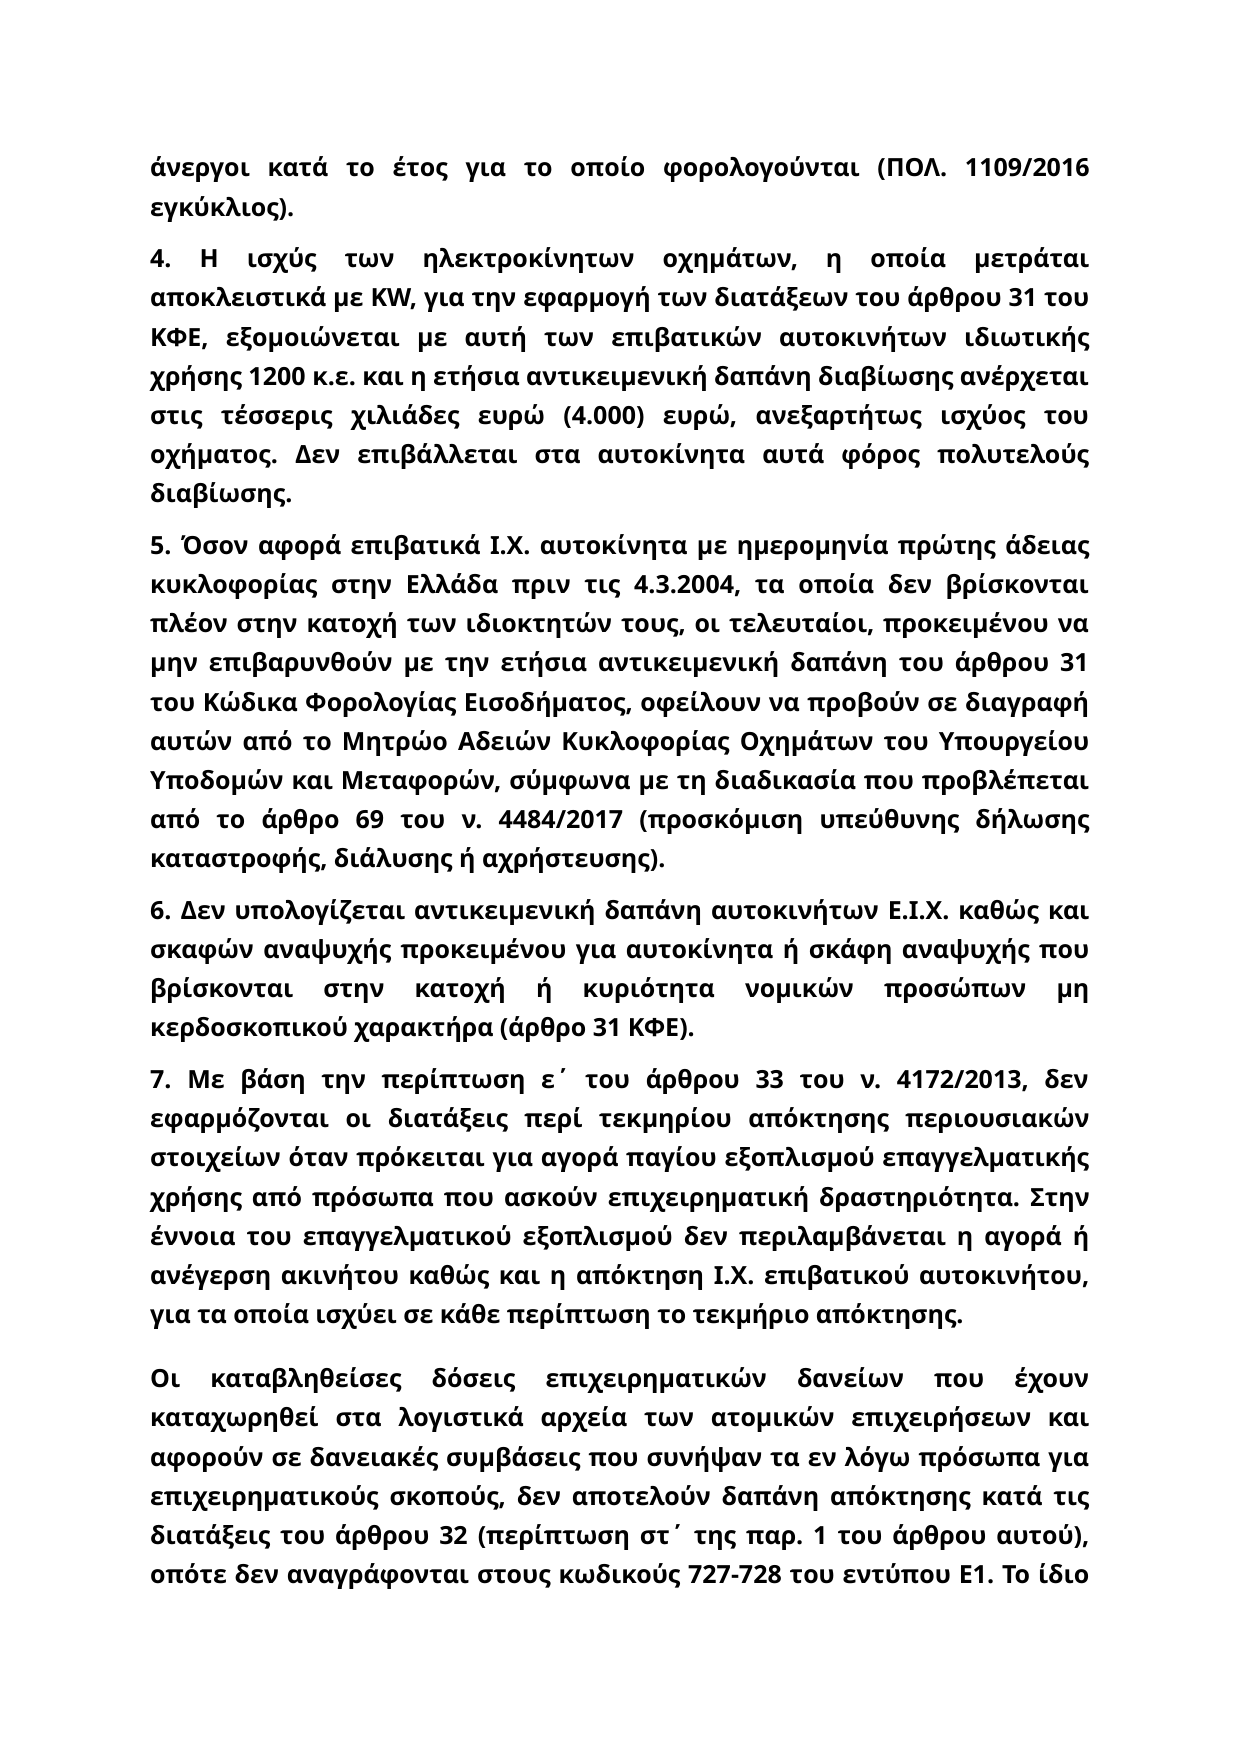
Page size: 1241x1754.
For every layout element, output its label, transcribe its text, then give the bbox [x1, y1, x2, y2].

text άνεργοι κατά το έτος για το οποίο φορολογούνται (ΠΟΛ. 1109/2016 εγκύκλιος). [150, 150, 1090, 223]
text 6. Δεν υπολογίζεται αντικειμενική δαπάνη αυτοκινήτων Ε.Ι.Χ. καθώς και σκαφών αναψυχής προκειμένου για αυτοκίνητα ή σκάφη αναψυχής που βρίσκονται στην κατοχή ή κυριότητα νομικών προσώπων μη κερδοσκοπικού χαρακτήρα (άρθρο 31 ΚΦΕ). [150, 892, 1090, 1044]
text 4. Η ισχύς των ηλεκτροκίνητων οχημάτων, η οποία μετράται αποκλειστικά με KW, για την εφαρμογή των διατάξεων του άρθρου 31 του ΚΦΕ, εξομοιώνεται με αυτή των επιβατικών αυτοκινήτων ιδιωτικής χρήσης 1200 κ.ε. και η ετήσια αντικειμενική δαπάνη διαβίωσης ανέρχεται στις τέσσερις χιλιάδες ευρώ (4.000) ευρώ, ανεξαρτήτως ισχύος του οχήματος. Δεν επιβάλλεται στα αυτοκίνητα αυτά φόρος πολυτελούς διαβίωσης. [150, 241, 1090, 510]
text Οι καταβληθείσες δόσεις επιχειρηματικών δανείων που έχουν καταχωρηθεί στα λογιστικά αρχεία των ατομικών επιχειρήσεων και αφορούν σε δανειακές συμβάσεις που συνήψαν τα εν λόγω πρόσωπα για επιχειρηματικούς σκοπούς, δεν αποτελούν δαπάνη απόκτησης κατά τις διατάξεις του άρθρου 32 (περίπτωση στ΄ της παρ. 1 του άρθρου αυτού), οπότε δεν αναγράφονται στους κωδικούς 727-728 του εντύπου Ε1. Το ίδιο [150, 1361, 1090, 1591]
text 7. Με βάση την περίπτωση ε΄ του άρθρου 33 του ν. 4172/2013, δεν εφαρμόζονται οι διατάξεις περί τεκμηρίου απόκτησης περιουσιακών στοιχείων όταν πρόκειται για αγορά παγίου εξοπλισμού επαγγελματικής χρήσης από πρόσωπα που ασκούν επιχειρηματική δραστηριότητα. Στην έννοια του επαγγελματικού εξοπλισμού δεν περιλαμβάνεται η αγορά ή ανέγερση ακινήτου καθώς και η απόκτηση Ι.Χ. επιβατικού αυτοκινήτου, για τα οποία ισχύει σε κάθε περίπτωση το τεκμήριο απόκτησης. [150, 1062, 1090, 1331]
text 5. Όσον αφορά επιβατικά Ι.Χ. αυτοκίνητα με ημερομηνία πρώτης άδειας κυκλοφορίας στην Ελλάδα πριν τις 4.3.2004, τα οποία δεν βρίσκονται πλέον στην κατοχή των ιδιοκτητών τους, οι τελευταίοι, προκειμένου να μην επιβαρυνθούν με την ετήσια αντικειμενική δαπάνη του άρθρου 31 του Κώδικα Φορολογίας Εισοδήματος, οφείλουν να προβούν σε διαγραφή αυτών από το Μητρώο Αδειών Κυκλοφορίας Οχημάτων του Υπουργείου Υποδομών και Μεταφορών, σύμφωνα με τη διαδικασία που προβλέπεται από το άρθρο 69 του ν. 4484/2017 (προσκόμιση υπεύθυνης δήλωσης καταστροφής, διάλυσης ή αχρήστευσης). [150, 527, 1090, 875]
